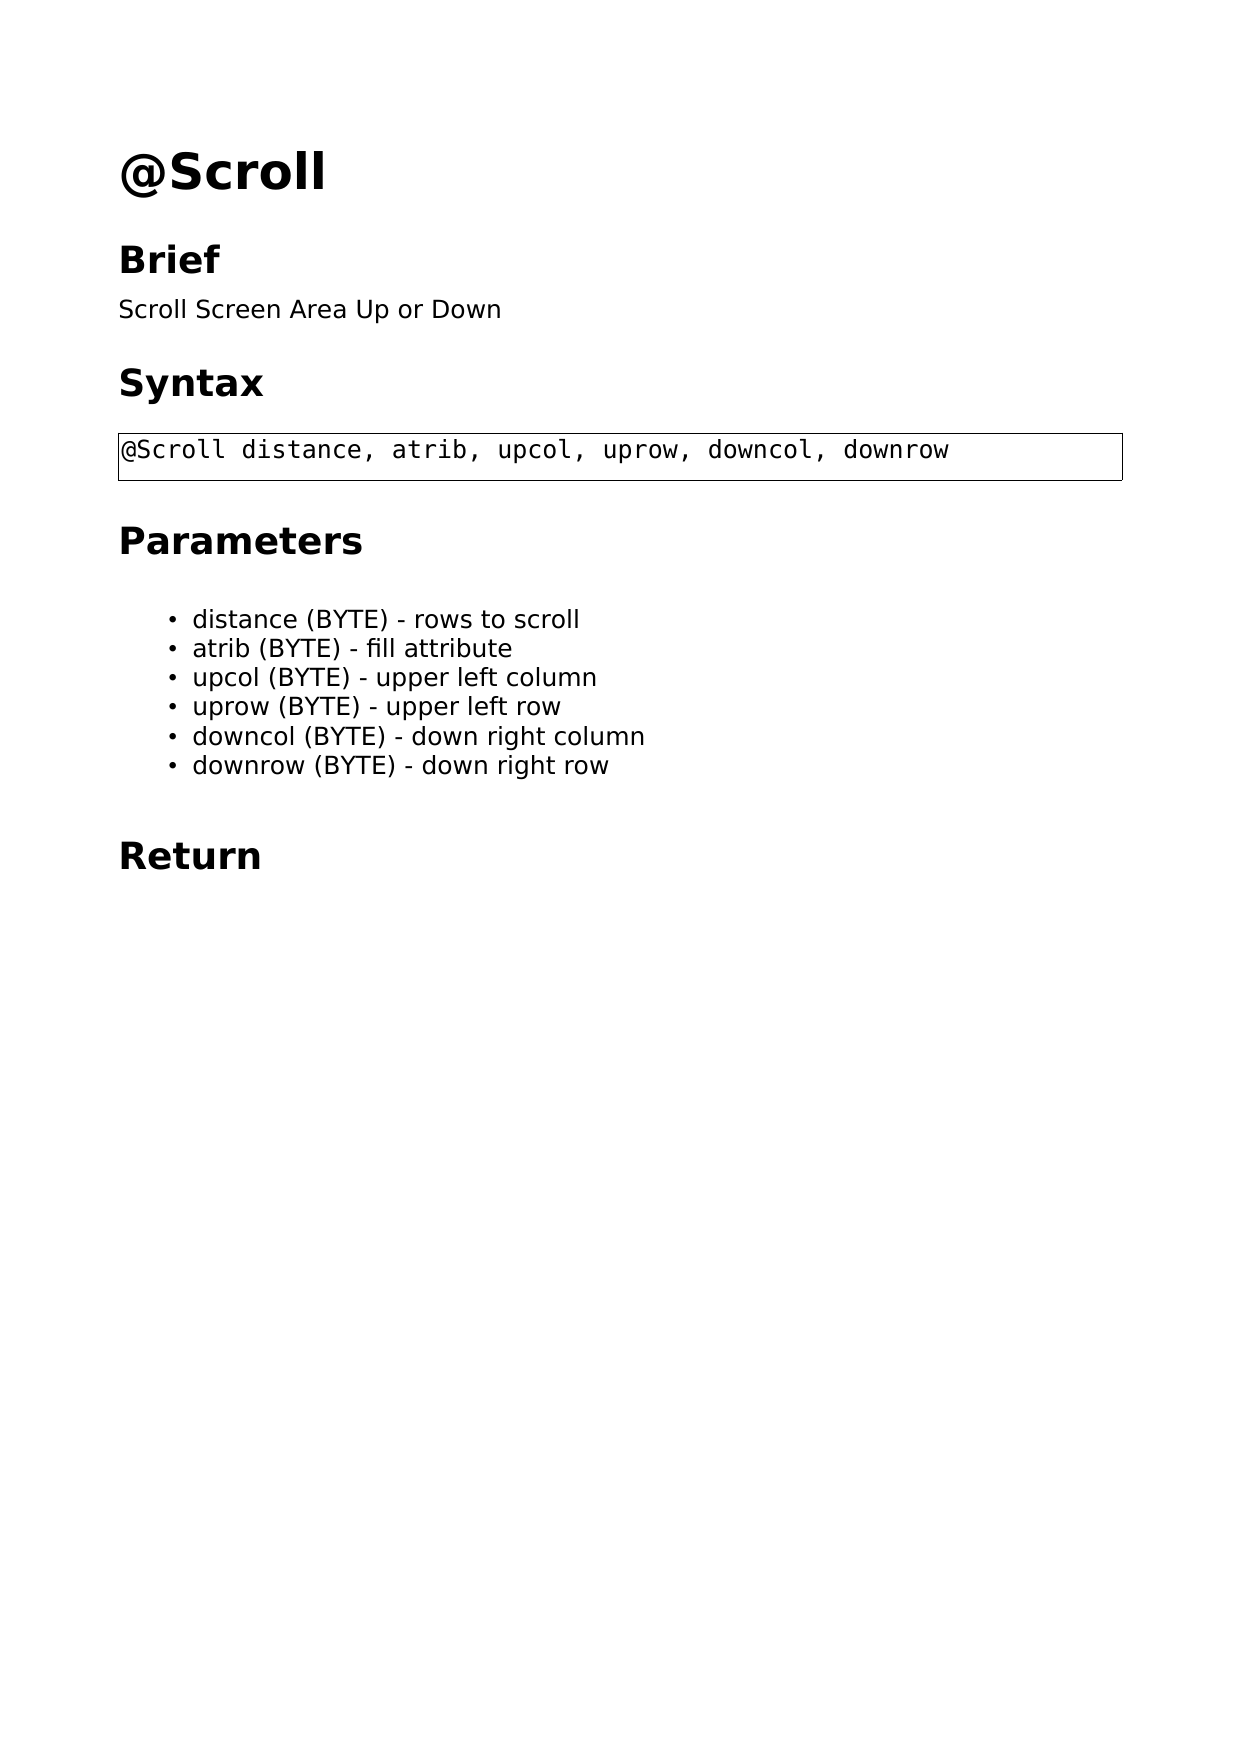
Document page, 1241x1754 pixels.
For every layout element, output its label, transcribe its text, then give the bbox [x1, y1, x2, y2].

list upcol (BYTE) - upper left column [177, 663, 1122, 692]
subtitle Parameters [118, 519, 1122, 563]
text Scroll Screen Area Up or Down [118, 295, 1122, 324]
subtitle Return [118, 834, 1122, 878]
list downcol (BYTE) - down right column [177, 722, 1122, 751]
list atrib (BYTE) - fill attribute [177, 634, 1122, 663]
subtitle Syntax [118, 362, 1122, 405]
list distance (BYTE) - rows to scroll [177, 605, 1122, 634]
subtitle @Scroll [118, 143, 1122, 201]
table_header @Scroll distance, atrib, upcol, uprow, downcol, downrow [119, 434, 1122, 479]
list uprow (BYTE) - upper left row [177, 692, 1122, 722]
list downrow (BYTE) - down right row [177, 751, 1122, 780]
subtitle Brief [118, 239, 1122, 282]
